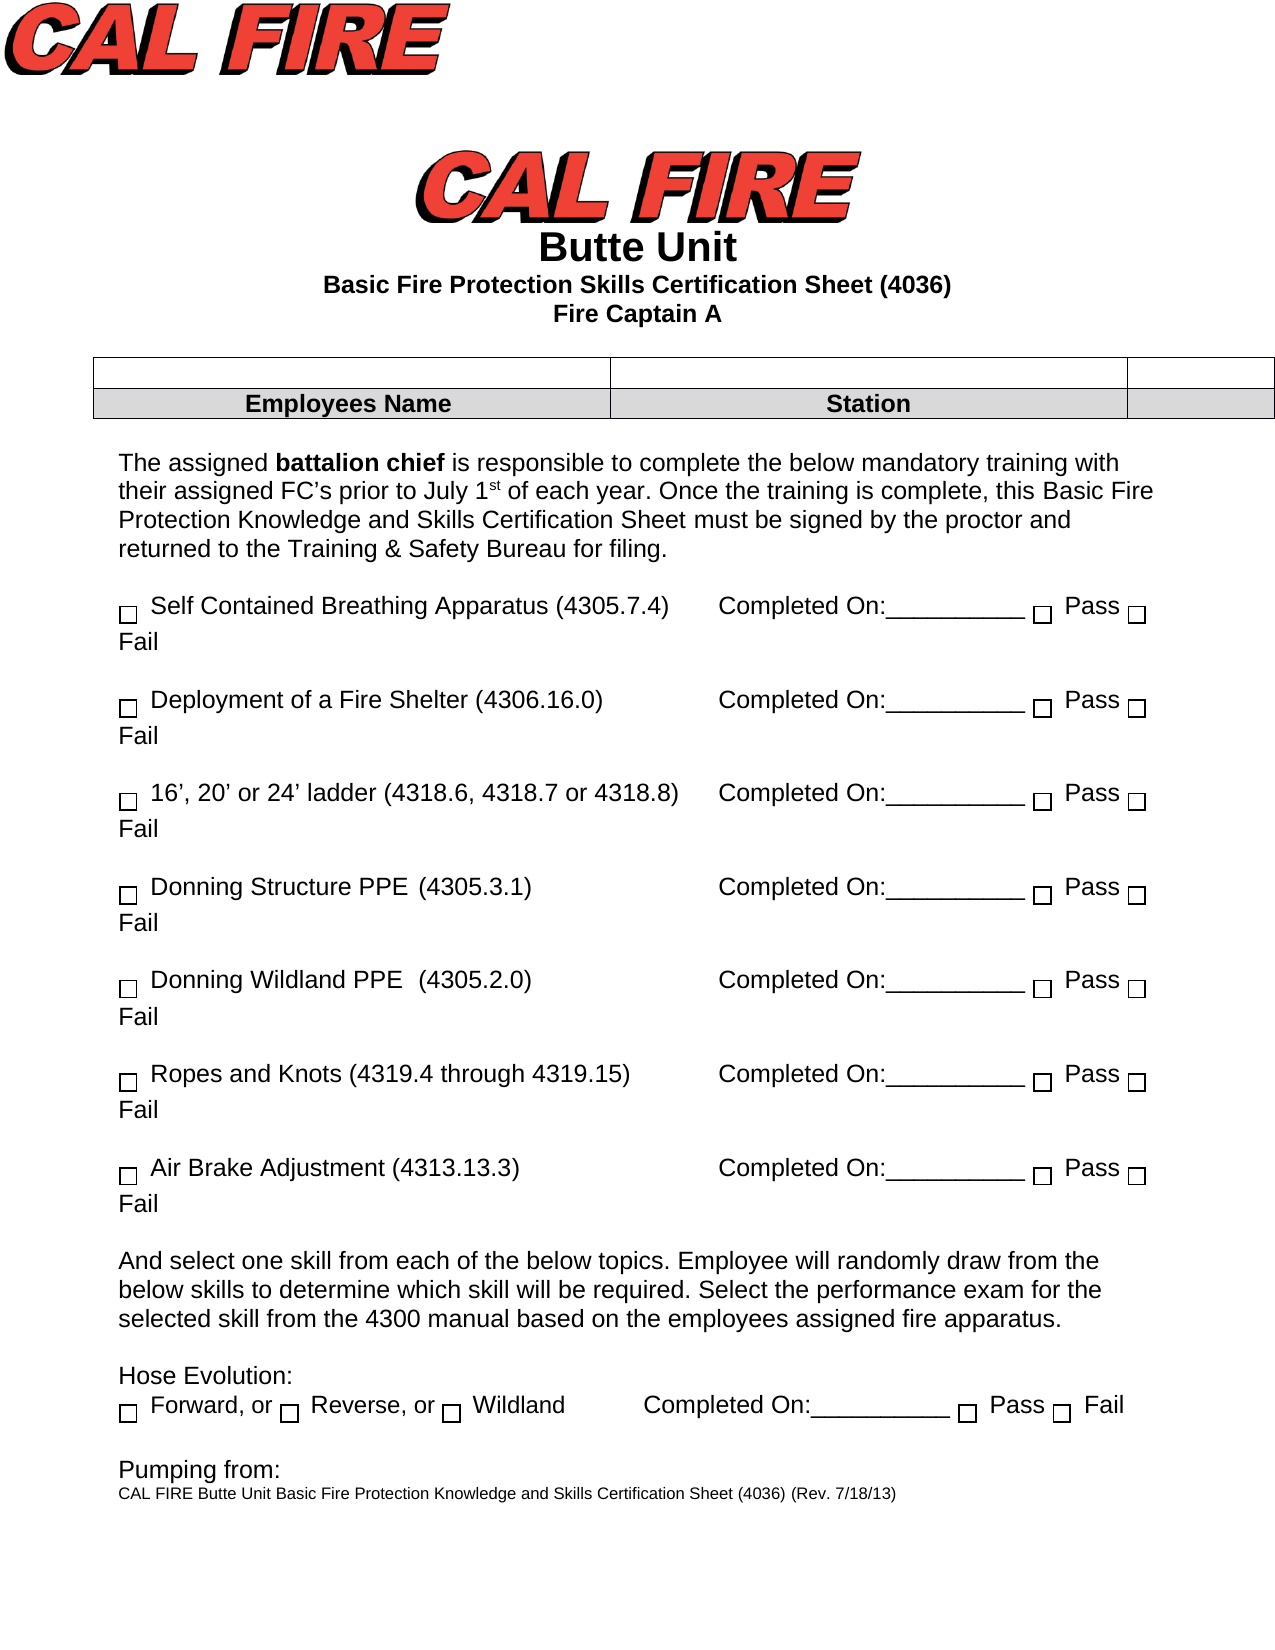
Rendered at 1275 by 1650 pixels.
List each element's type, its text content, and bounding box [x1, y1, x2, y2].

text 16’, 20’ or 24’ ladder (4318.6, 4318.7 or 4318.8) Completed On:__________ Pass Fail [118, 778, 1157, 843]
text Forward, or Reverse, or Wildland Completed On:__________ Pass Fail [118, 1390, 1157, 1426]
text Basic Fire Protection Skills Certification Sheet (4036) [118, 271, 1157, 299]
text Deployment of a Fire Shelter (4306.16.0) Completed On:__________ Pass Fail [118, 685, 1157, 750]
table_header [94, 358, 610, 388]
table_cell [93, 419, 610, 448]
table_cell Station [611, 389, 1127, 418]
text And select one skill from each of the below topics. Employee will randomly draw from the below skills to determine which skill will be required. Select the performance exam for the selected skill from the 4300 manual based on the employees assigned fire apparatus. [118, 1246, 1157, 1332]
picture [411, 147, 864, 223]
text Self Contained Breathing Apparatus (4305.7.4) Completed On:__________ Pass Fail [118, 591, 1157, 656]
table_cell Hire Date [1128, 389, 1274, 418]
text The assigned battalion chief is responsible to complete the below mandatory training with their assigned FC’s prior to July 1st of each year. Once the training is complete, this Basic Fire Protection Knowledge and Skills Certification Sheet must be signed by the proctor and returned to the Training & Safety Bureau for filing. [118, 448, 1157, 563]
table_cell Employees Name [94, 389, 610, 418]
text Butte Unit [118, 223, 1157, 271]
picture [0, 0, 453, 75]
text Fire Captain A [118, 299, 1157, 328]
table_header [1128, 358, 1274, 388]
text Donning Wildland PPE (4305.2.0) Completed On:__________ Pass Fail [118, 966, 1157, 1030]
table_cell [610, 419, 1127, 448]
table_header [611, 358, 1127, 388]
text Pumping from: [118, 1455, 1157, 1483]
table_cell [1127, 419, 1275, 448]
text Donning Structure PPE (4305.3.1) Completed On:__________ Pass Fail [118, 872, 1157, 937]
text Air Brake Adjustment (4313.13.3) Completed On:__________ Pass Fail [118, 1153, 1157, 1217]
text Hose Evolution: [118, 1361, 1157, 1390]
text Ropes and Knots (4319.4 through 4319.15) Completed On:__________ Pass Fail [118, 1059, 1157, 1124]
